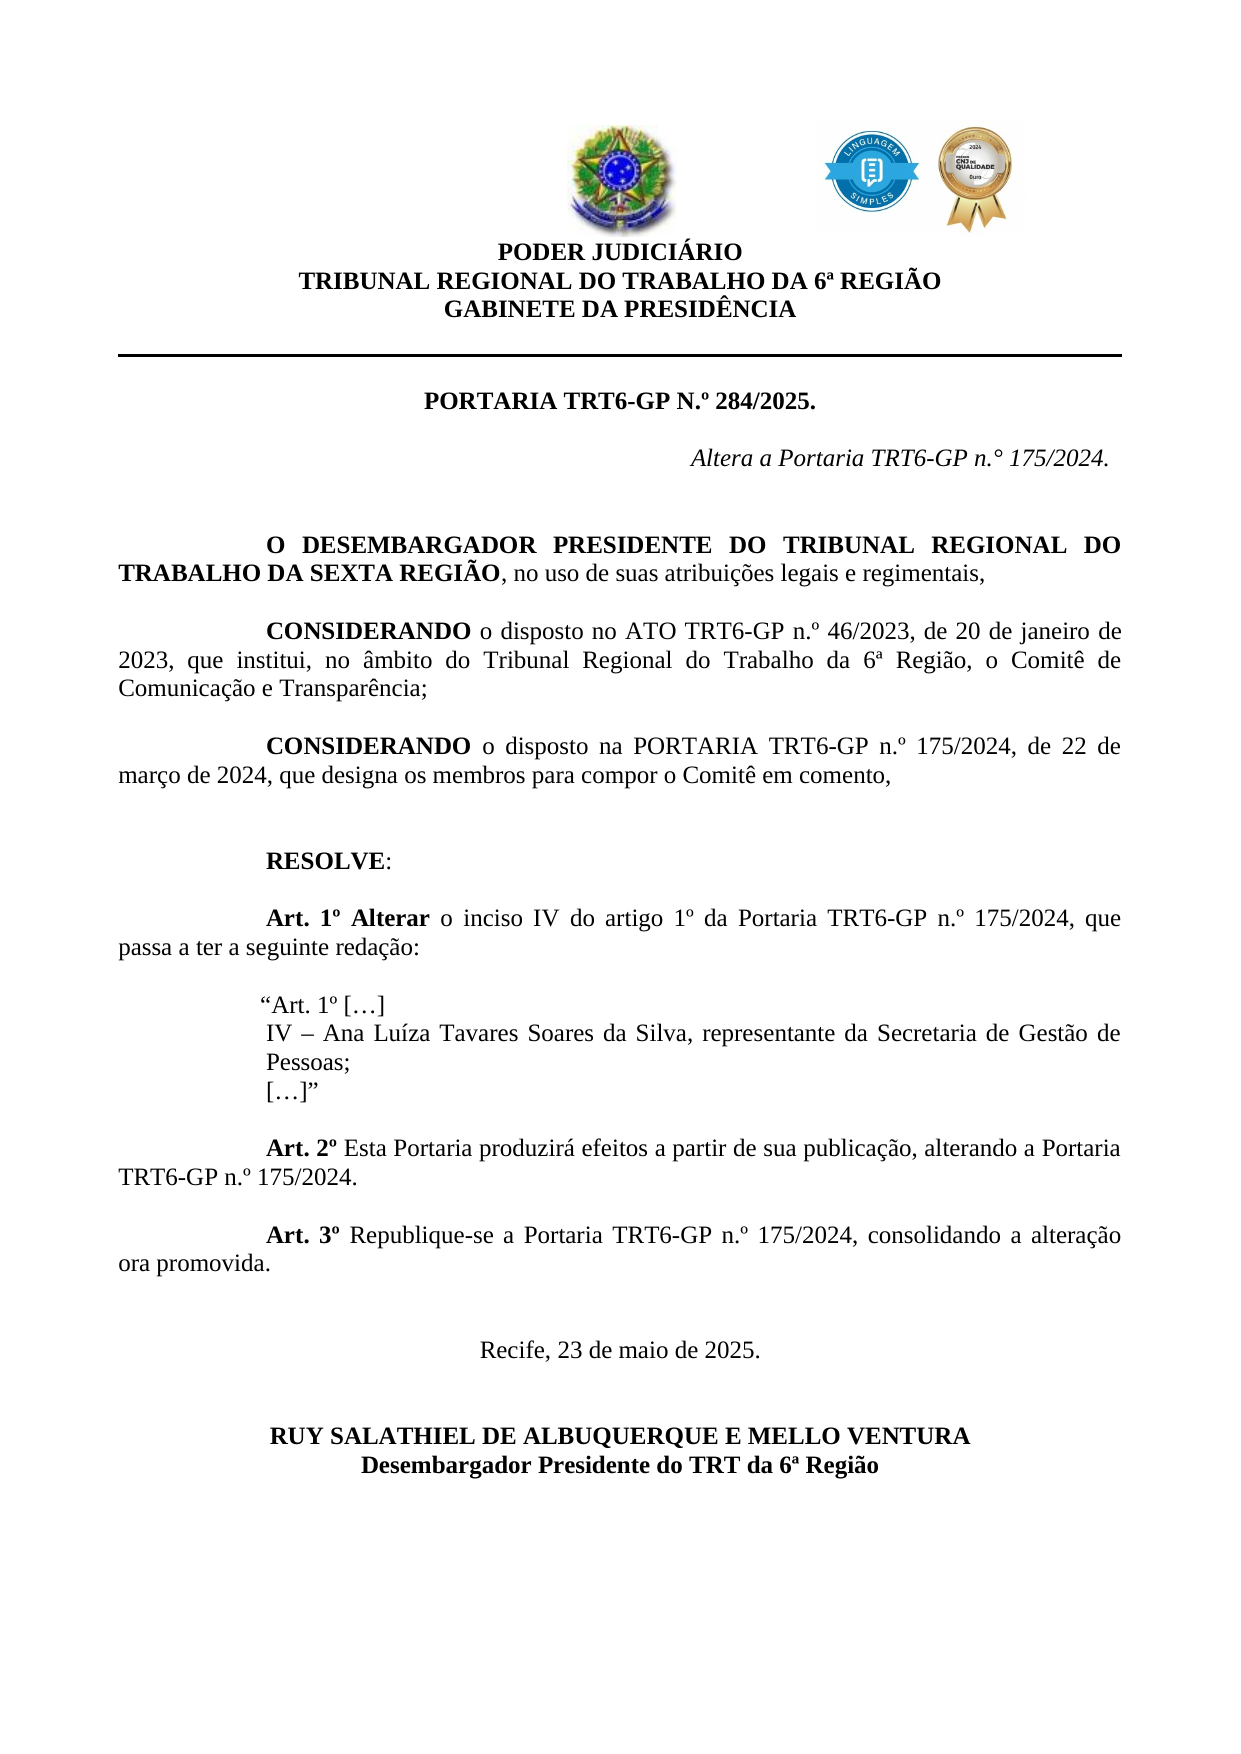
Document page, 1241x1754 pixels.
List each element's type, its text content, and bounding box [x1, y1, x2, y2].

text RUY SALATHIEL DE ALBUQUERQUE E MELLO VENTURA [118, 1421, 1122, 1450]
text Desembargador Presidente do TRT da 6ª Região [118, 1450, 1122, 1478]
text CONSIDERANDO o disposto na PORTARIA TRT6-GP n.º 175/2024, de 22 de março de 2024, que designa os membros para compor o Comitê em comento, [118, 731, 1122, 788]
text Altera a Portaria TRT6-GP n.° 175/2024. [614, 443, 1122, 472]
picture [567, 125, 677, 237]
text O DESEMBARGADOR PRESIDENTE DO TRIBUNAL REGIONAL DO TRABALHO DA SEXTA REGIÃO, no uso de suas atribuições legais e regimentais, [118, 530, 1122, 587]
text Art. 1º Alterar o inciso IV do artigo 1º da Portaria TRT6-GP n.º 175/2024, que passa a ter a seguinte redação: [118, 903, 1122, 961]
text RESOLVE: [118, 846, 1122, 875]
text Art. 2º Esta Portaria produzirá efeitos a partir de sua publicação, alterando a Portaria TRT6-GP n.º 175/2024. [118, 1133, 1122, 1191]
text Art. 3º Republique-se a Portaria TRT6-GP n.º 175/2024, consolidando a alteração ora promovida. [118, 1220, 1122, 1277]
text TRIBUNAL REGIONAL DO TRABALHO DA 6ª REGIÃO [118, 266, 1122, 294]
text PORTARIA TRT6-GP N.º 284/2025. [118, 386, 1122, 415]
text Recife, 23 de maio de 2025. [118, 1335, 1122, 1363]
picture [813, 118, 1030, 237]
text GABINETE DA PRESIDÊNCIA [118, 294, 1122, 323]
text CONSIDERANDO o disposto no ATO TRT6-GP n.º 46/2023, de 20 de janeiro de 2023, que institui, no âmbito do Tribunal Regional do Trabalho da 6ª Região, o Comitê de Comunicação e Transparência; [118, 616, 1122, 702]
text […]” [266, 1076, 1122, 1105]
text IV – Ana Luíza Tavares Soares da Silva, representante da Secretaria de Gestão de Pessoas; [266, 1018, 1122, 1076]
text “Art. 1º […] [260, 990, 1122, 1018]
text PODER JUDICIÁRIO [118, 237, 1122, 266]
